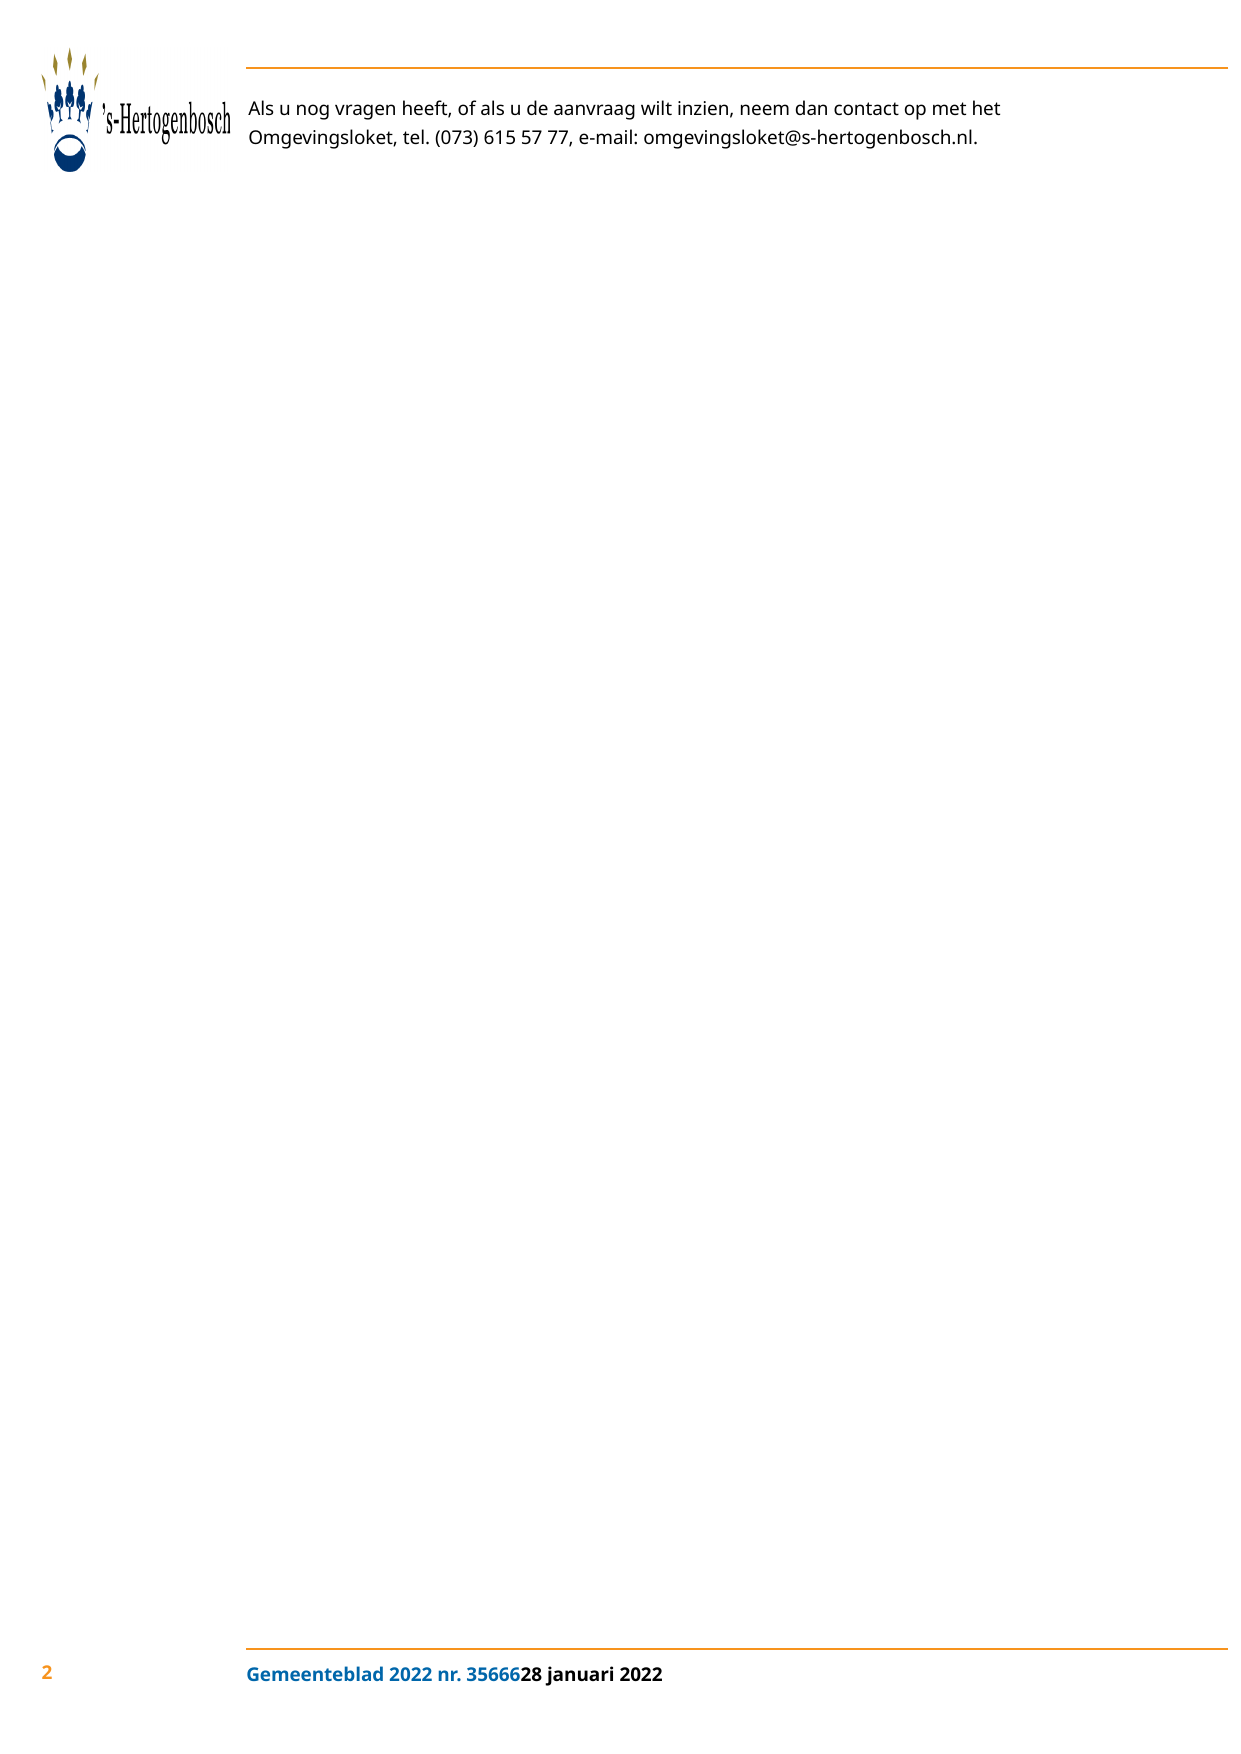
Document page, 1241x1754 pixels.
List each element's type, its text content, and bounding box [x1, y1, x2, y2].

picture [41, 47, 231, 172]
text Als u nog vragen heeft, of als u de aanvraag wilt inzien, neem dan contact op met het Omgevingsloket, tel. (073) 615 57 77, e-mail: omgevingsloket@s-hertogenbosch.nl. [248, 95, 1152, 150]
